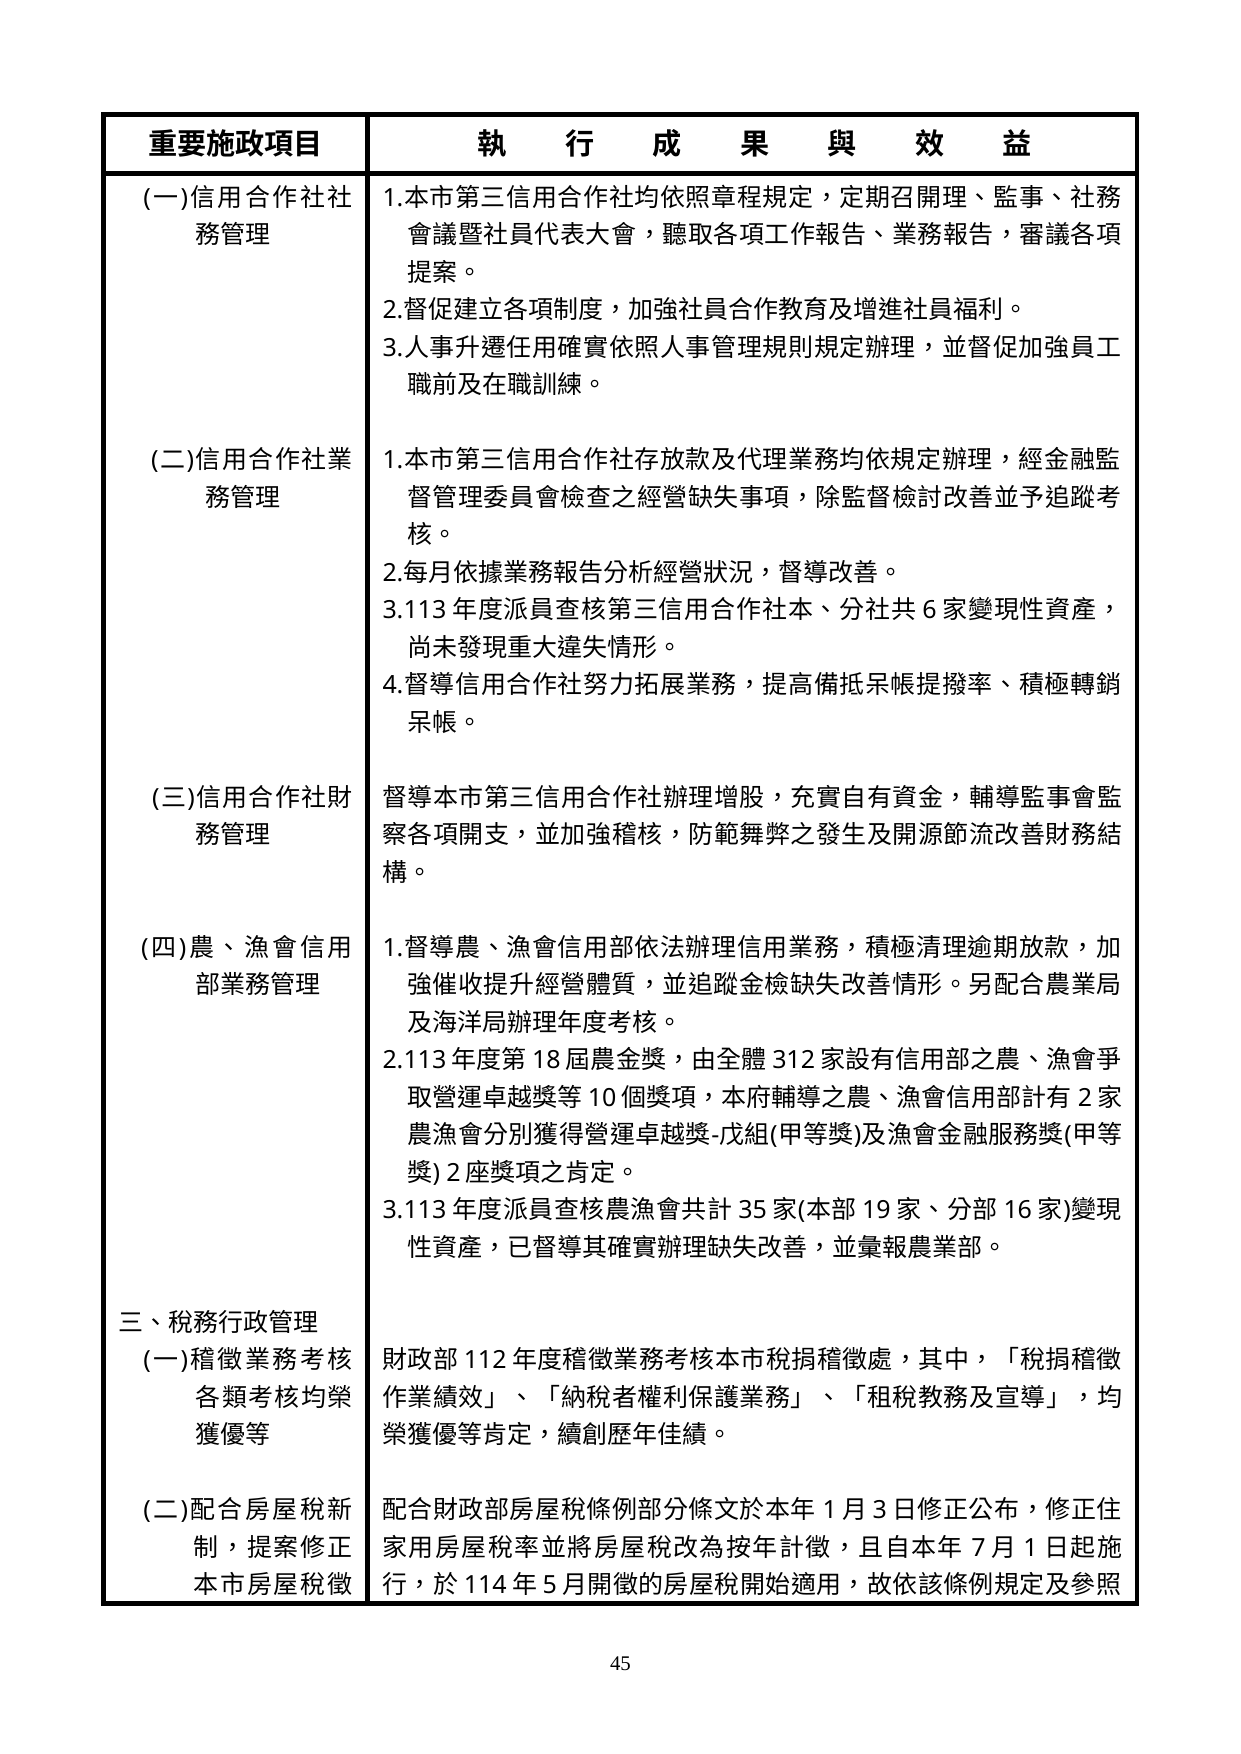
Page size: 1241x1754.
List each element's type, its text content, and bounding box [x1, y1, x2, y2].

table_cell (一)信用合作社社務管理 (二)信用合作社業務管理 (三)信用合作社財務管理 (四)農、漁會信用部業務管理 三、稅務行政管理 (一)稽徵業務考核各類考核均榮獲優等 (二)配合房屋稅新制，提案修正本市房屋稅徵 [106, 176, 365, 1601]
table_cell 1.本市第三信用合作社均依照章程規定，定期召開理、監事、社務會議暨社員代表大會，聽取各項工作報告、業務報告，審議各項提案。 2.督促建立各項制度，加強社員合作教育及增進社員福利。 3.人事升遷任用確實依照人事管理規則規定辦理，並督促加強員工職前及在職訓練。 1.本市第三信用合作社存放款及代理業務均依規定辦理，經金融監督管理委員會檢查之經營缺失事項，除監督檢討改善並予追蹤考核。 2.每月依據業務報告分析經營狀況，督導改善。 3.113年度派員查核第三信用合作社本、分社共6家變現性資產，尚未發現重大違失情形。 4.督導信用合作社努力拓展業務，提高備抵呆帳提撥率、積極轉銷呆帳。 督導本市第三信用合作社辦理增股，充實自有資金，輔導監事會監察各項開支，並加強稽核，防範舞弊之發生及開源節流改善財務結構。 1.督導農、漁會信用部依法辦理信用業務，積極清理逾期放款，加強催收提升經營體質，並追蹤金檢缺失改善情形。另配合農業局及海洋局辦理年度考核。 2.113年度第18屆農金獎，由全體312家設有信用部之農、漁會爭取營運卓越獎等10個獎項，本府輔導之農、漁會信用部計有2家農漁會分別獲得營運卓越獎-戊組(甲等獎)及漁會金融服務獎(甲等獎) 2座獎項之肯定。 3.113年度派員查核農漁會共計35家(本部19家、分部16家)變現性資產，已督導其確實辦理缺失改善，並彙報農業部。 財政部112年度稽徵業務考核本市稅捐稽徵處，其中，「稅捐稽徵作業績效」、「納稅者權利保護業務」、「租稅教務及宣導」，均榮獲優等肯定，續創歷年佳績。 配合財政部房屋稅條例部分條文於本年1月3日修正公布，修正住家用房屋稅率並將房屋稅改為按年計徵，且自本年7月1日起施行，於114年5月開徵的房屋稅開始適用，故依該條例規定及參照 [370, 176, 1135, 1601]
table_header 重要施政項目 [106, 117, 365, 171]
table_header 執 行 成 果 與 效 益 [370, 117, 1135, 171]
